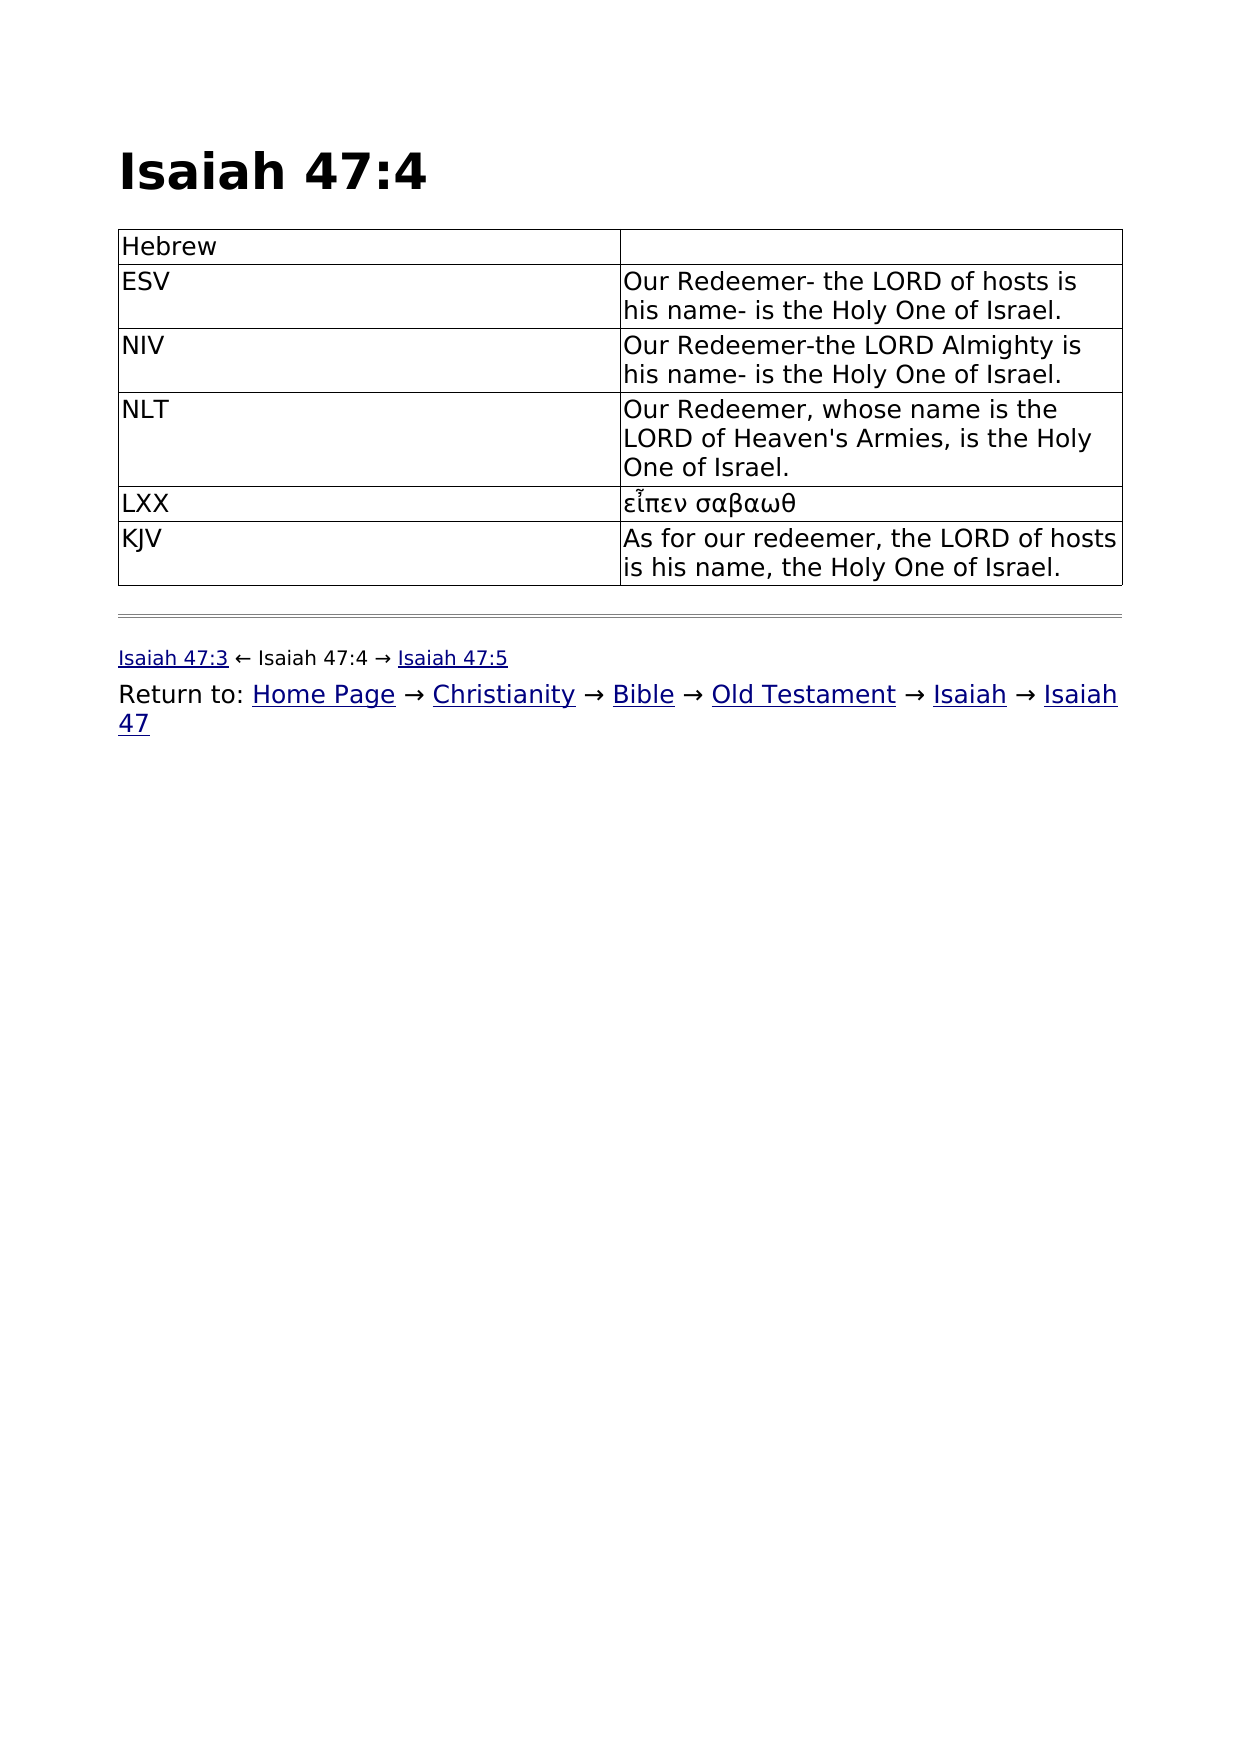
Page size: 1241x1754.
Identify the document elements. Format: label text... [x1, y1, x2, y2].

table_cell NLT [119, 393, 620, 486]
table_cell KJV [119, 522, 620, 585]
table_cell Our Redeemer- the LORD of hosts is his name- is the Holy One of Israel. [621, 265, 1122, 328]
table_cell Our Redeemer, whose name is the LORD of Heaven's Armies, is the Holy One of Israel. [621, 393, 1122, 486]
text Isaiah 47:3 ← Isaiah 47:4 → Isaiah 47:5 [118, 646, 1122, 680]
table_cell εἶπεν σαβαωθ [621, 487, 1122, 521]
subtitle Isaiah 47:4 [118, 143, 1122, 201]
table_cell As for our redeemer, the LORD of hosts is his name, the Holy One of Israel. [621, 522, 1122, 585]
table_cell LXX [119, 487, 620, 521]
table_cell NIV [119, 329, 620, 392]
text Return to: Home Page → Christianity → Bible → Old Testament → Isaiah → Isaiah 47 [118, 680, 1122, 739]
table_header Hebrew [119, 230, 620, 264]
table_header [621, 230, 1122, 264]
table_cell Our Redeemer-the LORD Almighty is his name- is the Holy One of Israel. [621, 329, 1122, 392]
table_cell ESV [119, 265, 620, 328]
